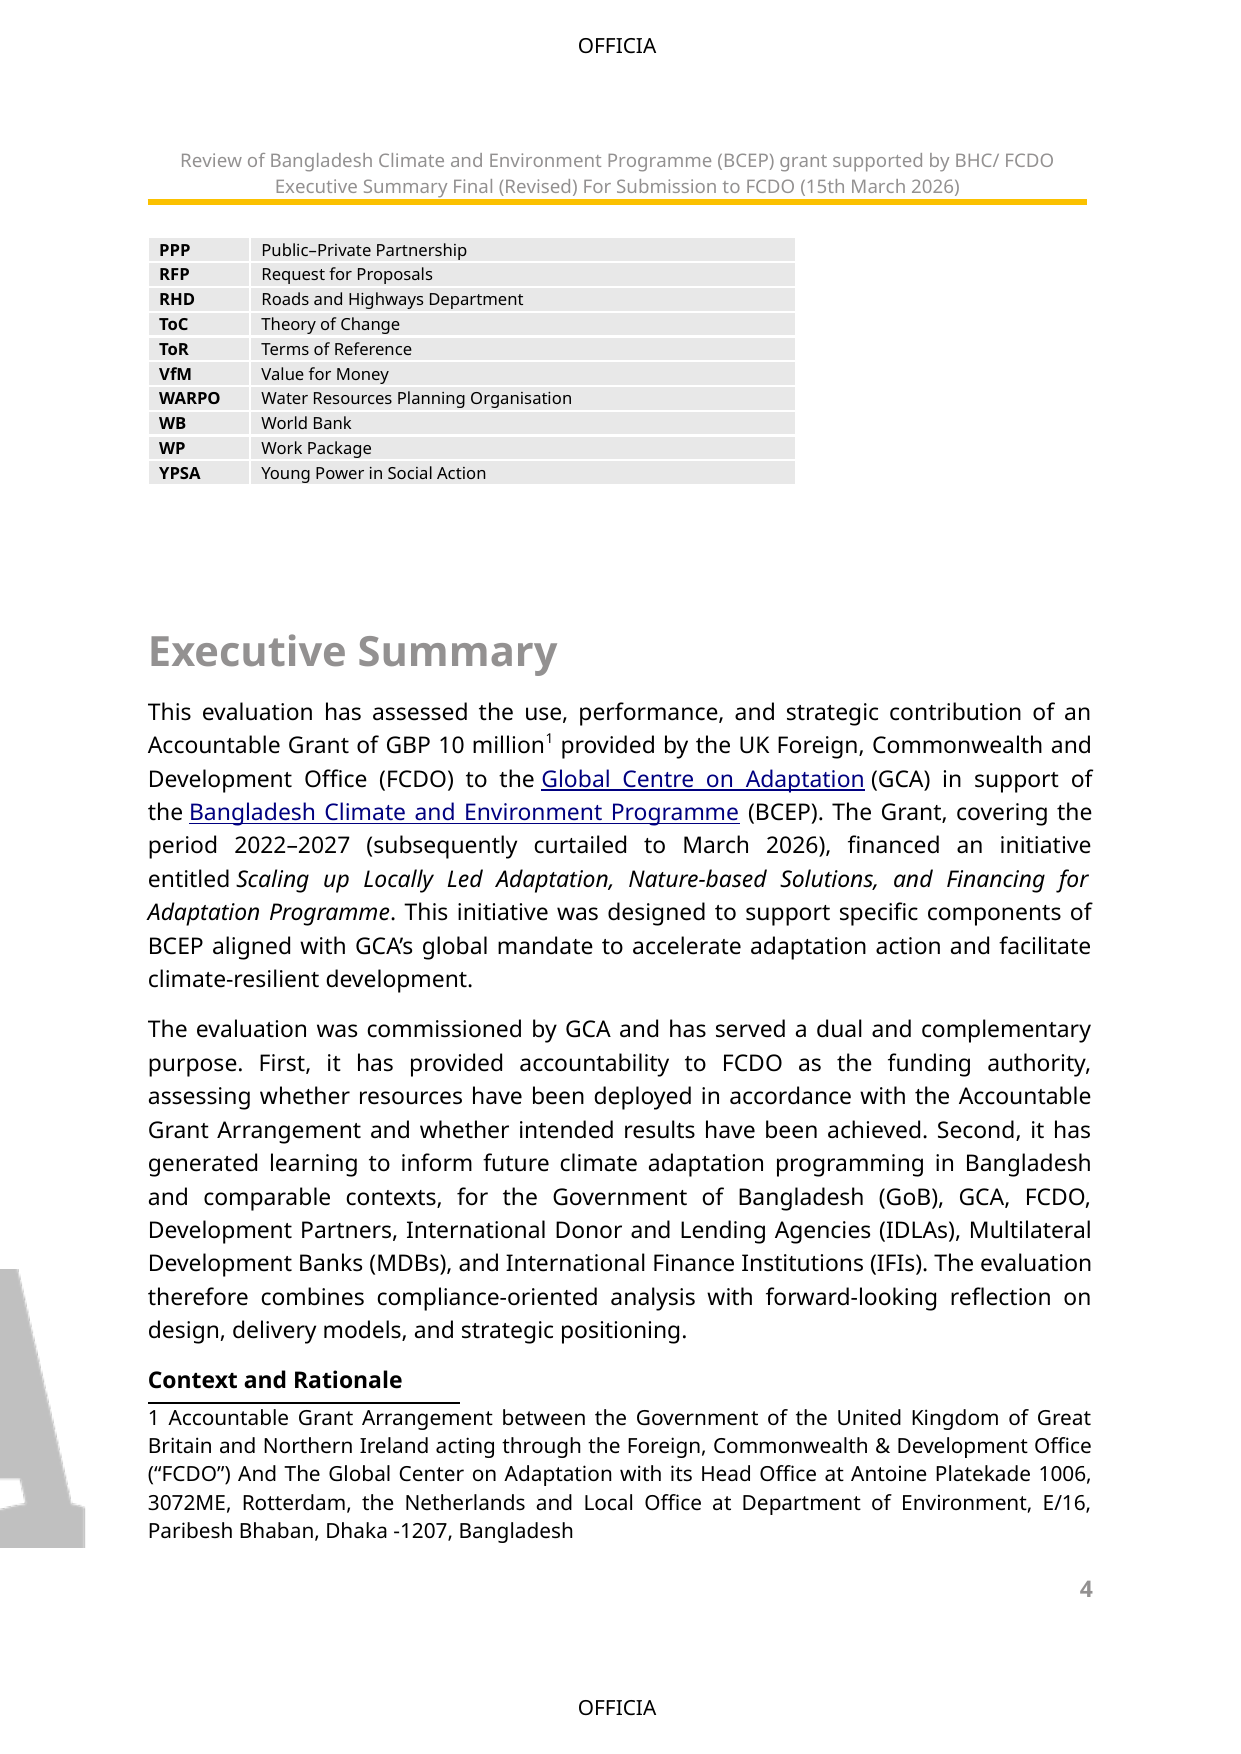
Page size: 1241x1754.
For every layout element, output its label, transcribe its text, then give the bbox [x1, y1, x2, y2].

table_cell Public–Private Partnership [251, 238, 795, 261]
subtitle Executive Summary [148, 622, 1093, 679]
table_cell ToC [149, 313, 249, 335]
text This evaluation has assessed the use, performance, and strategic contribution of an Accountable Grant of GBP 10 million provided by the UK Foreign, Commonwealth and Development Office (FCDO) to the Global Centre on Adaptation (GCA) in support of the Bangladesh Climate and Environment Programme (BCEP). The Grant, covering the period 2022–2027 (subsequently curtailed to March 2026), financed an initiative entitled Scaling up Locally Led Adaptation, Nature-based Solutions, and Financing for Adaptation Programme. This initiative was designed to support specific components of BCEP aligned with GCA’s global mandate to accelerate adaptation action and facilitate climate-resilient development. [148, 696, 1093, 994]
table_cell RHD [149, 288, 249, 311]
text The evaluation was commissioned by GCA and has served a dual and complementary purpose. First, it has provided accountability to FCDO as the funding authority, assessing whether resources have been deployed in accordance with the Accountable Grant Arrangement and whether intended results have been achieved. Second, it has generated learning to inform future climate adaptation programming in Bangladesh and comparable contexts, for the Government of Bangladesh (GoB), GCA, FCDO, Development Partners, International Donor and Lending Agencies (IDLAs), Multilateral Development Banks (MDBs), and International Finance Institutions (IFIs). The evaluation therefore combines compliance-oriented analysis with forward-looking reflection on design, delivery models, and strategic positioning. [148, 1013, 1093, 1346]
table_cell ToR [149, 338, 249, 360]
table_cell World Bank [251, 412, 795, 434]
table_cell RFP [149, 263, 249, 286]
text Accountable Grant Arrangement between the Government of the United Kingdom of Great Britain and Northern Ireland acting through the Foreign, Commonwealth & Development Office (“FCDO”) And The Global Center on Adaptation with its Head Office at Antoine Platekade 1006, 3072ME, Rotterdam, the Netherlands and Local Office at Department of Environment, E/16, Paribesh Bhaban, Dhaka -1207, Bangladesh [148, 1403, 1093, 1545]
table_cell WB [149, 412, 249, 434]
table_cell Request for Proposals [251, 263, 795, 286]
table_cell VfM [149, 362, 249, 385]
table_cell YPSA [149, 461, 249, 484]
text Context and Rationale [148, 1364, 1093, 1396]
table_cell Water Resources Planning Organisation [251, 387, 795, 410]
table_cell PPP [149, 238, 249, 261]
table_cell WP [149, 437, 249, 459]
table_cell Value for Money [251, 362, 795, 385]
table_cell Young Power in Social Action [251, 461, 795, 484]
table_cell Theory of Change [251, 313, 795, 335]
table_cell Terms of Reference [251, 338, 795, 360]
table_cell Roads and Highways Department [251, 288, 795, 311]
table_cell WARPO [149, 387, 249, 410]
table_cell Work Package [251, 437, 795, 459]
